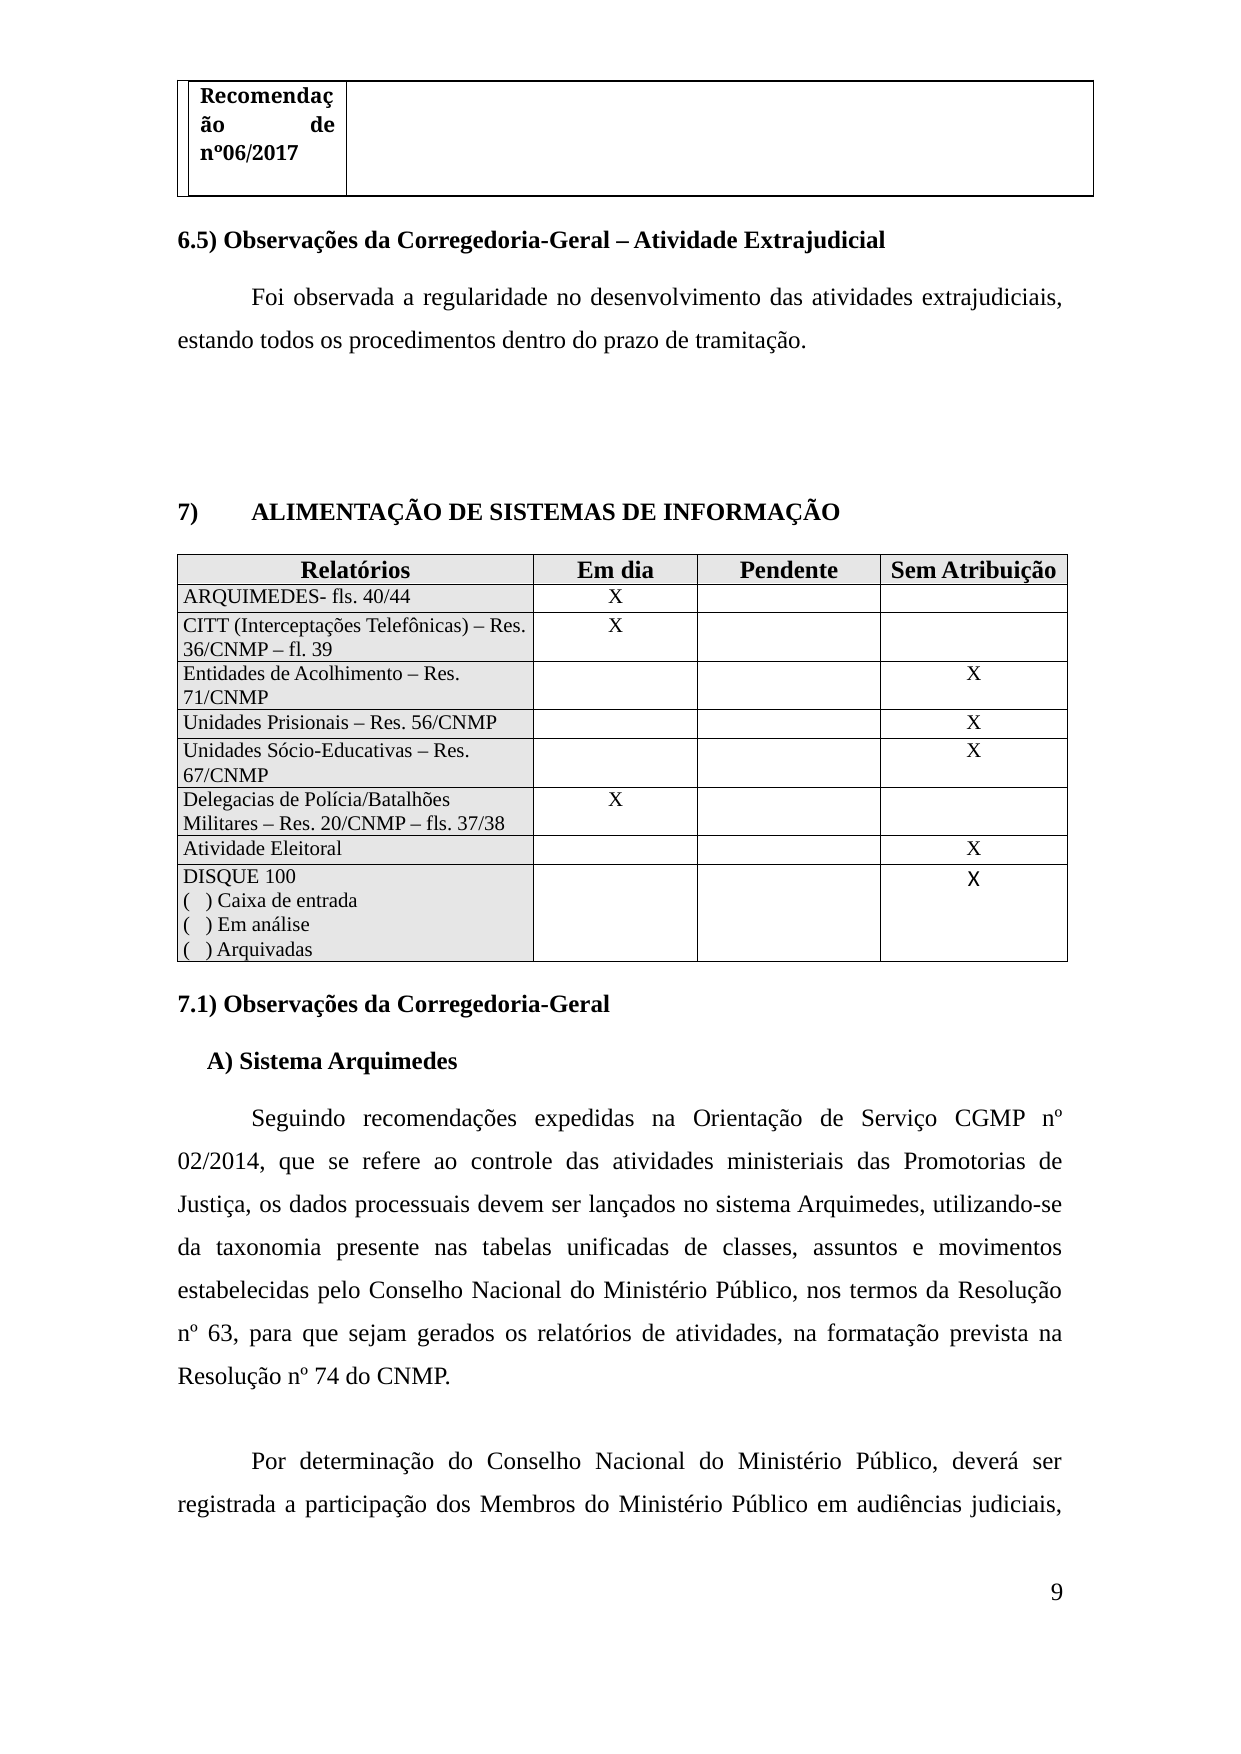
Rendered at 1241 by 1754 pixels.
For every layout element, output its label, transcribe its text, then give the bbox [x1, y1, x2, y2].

table_cell [881, 613, 1067, 661]
table_cell [698, 613, 880, 661]
table_cell X [881, 710, 1067, 738]
table_cell X [534, 613, 697, 661]
table_header Sem Atribuição [881, 555, 1067, 583]
table_header Relatórios [178, 555, 533, 583]
table_cell [698, 836, 880, 864]
table_cell Atividade Eleitoral [178, 836, 533, 864]
table_cell Entidades de Acolhimento – Res. 71/CNMP [178, 662, 533, 709]
table_cell Recomendação de nº06/2017 [189, 82, 346, 195]
table_cell Unidades Sócio-Educativas – Res. 67/CNMP [178, 739, 533, 787]
table_cell [347, 82, 1093, 195]
text Por determinação do Conselho Nacional do Ministério Público, deverá ser registrada a participação dos Membros do Ministério Público em audiências judiciais, [177, 1446, 1063, 1518]
text 6.5) Observações da Corregedoria-Geral – Atividade Extrajudicial [177, 225, 1063, 254]
table_cell [534, 710, 697, 738]
table_cell [534, 662, 697, 709]
table_header Pendente [698, 555, 880, 583]
table_cell [698, 710, 880, 738]
table_cell [698, 865, 880, 961]
table_cell X [881, 836, 1067, 864]
table_cell [178, 81, 188, 196]
table_cell X [881, 739, 1067, 787]
text Foi observada a regularidade no desenvolvimento das atividades extrajudiciais, estando todos os procedimentos dentro do prazo de tramitação. [177, 282, 1063, 354]
table_cell [698, 739, 880, 787]
table_cell X [534, 585, 697, 612]
table_cell X [881, 865, 1067, 961]
table_cell [534, 865, 697, 961]
table_cell [698, 788, 880, 835]
table_cell X [881, 662, 1067, 709]
table_cell Delegacias de Polícia/Batalhões Militares – Res. 20/CNMP – fls. 37/38 [178, 788, 533, 835]
text Seguindo recomendações expedidas na Orientação de Serviço CGMP nº 02/2014, que se refere ao controle das atividades ministeriais das Promotorias de Justiça, os dados processuais devem ser lançados no sistema Arquimedes, utilizando-se da taxonomia presente nas tabelas unificadas de classes, assuntos e movimentos estabelecidas pelo Conselho Nacional do Ministério Público, nos termos da Resolução nº 63, para que sejam gerados os relatórios de atividades, na formatação prevista na Resolução nº 74 do CNMP. [177, 1103, 1063, 1390]
table_cell CITT (Interceptações Telefônicas) – Res. 36/CNMP – fl. 39 [178, 613, 533, 661]
table_cell [698, 662, 880, 709]
text A) Sistema Arquimedes [177, 1046, 1063, 1074]
table_cell [881, 585, 1067, 612]
text 7.1) Observações da Corregedoria-Geral [177, 989, 1063, 1018]
table_cell DISQUE 100 ( ) Caixa de entrada ( ) Em análise ( ) Arquivadas [178, 865, 533, 961]
table_cell [534, 739, 697, 787]
table_cell [881, 788, 1067, 835]
table_cell ARQUIMEDES- fls. 40/44 [178, 585, 533, 612]
table_header Em dia [534, 555, 697, 583]
table_cell [698, 585, 880, 612]
table_cell [534, 836, 697, 864]
table_cell X [534, 788, 697, 835]
list ALIMENTAÇÃO DE SISTEMAS DE INFORMAÇÃO [177, 497, 1063, 526]
table_cell Unidades Prisionais – Res. 56/CNMP [178, 710, 533, 738]
